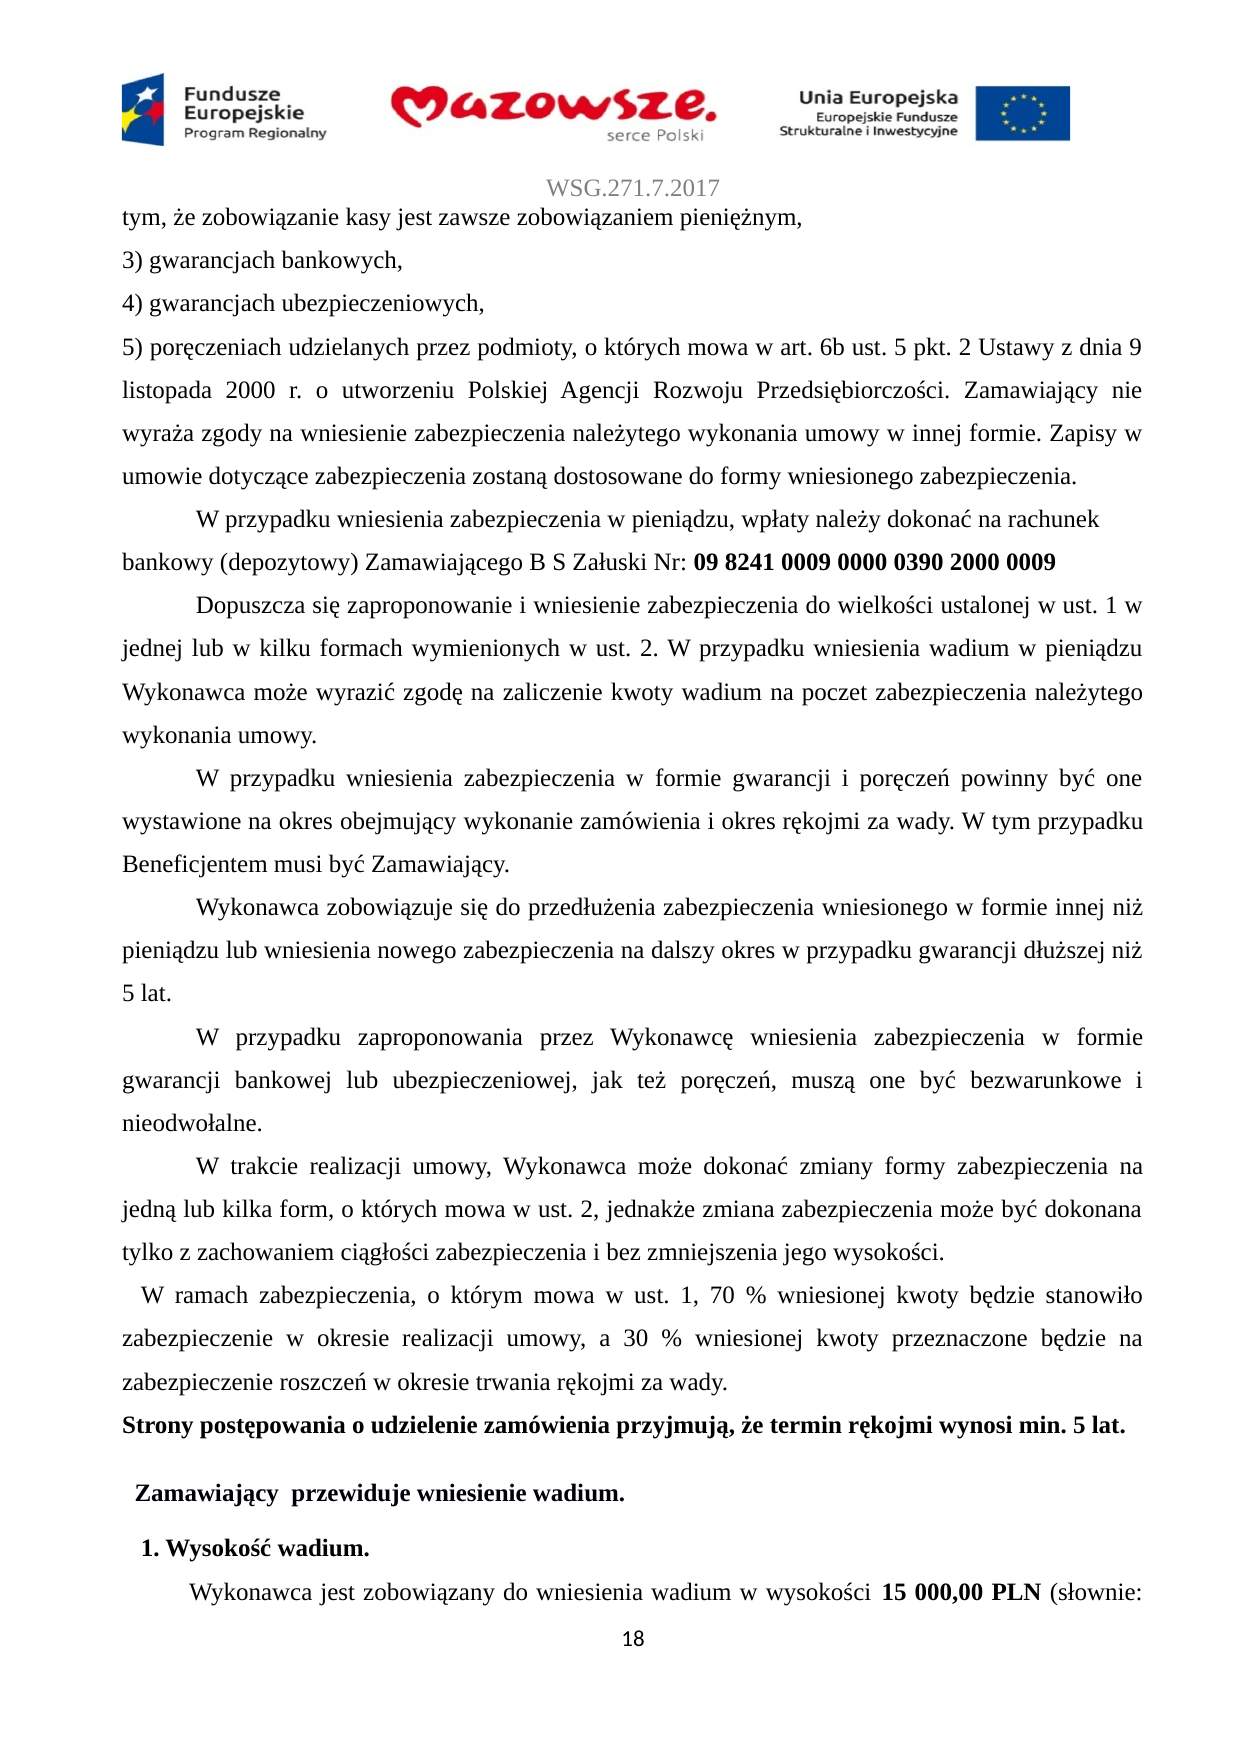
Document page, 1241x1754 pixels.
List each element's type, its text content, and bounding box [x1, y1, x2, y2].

text 5) poręczeniach udzielanych przez podmioty, o których mowa w art. 6b ust. 5 pkt. 2 Ustawy z dnia 9 listopada 2000 r. o utworzeniu Polskiej Agencji Rozwoju Przedsiębiorczości. Zamawiający nie wyraża zgody na wniesienie zabezpieczenia należytego wykonania umowy w innej formie. Zapisy w umowie dotyczące zabezpieczenia zostaną dostosowane do formy wniesionego zabezpieczenia. [122, 332, 1144, 490]
text 3) gwarancjach bankowych, [122, 245, 1144, 274]
text Wykonawca jest zobowiązany do wniesienia wadium w wysokości 15 000,00 PLN (słownie: [141, 1577, 1143, 1605]
text W przypadku wniesienia zabezpieczenia w pieniądzu, wpłaty należy dokonać na rachunek [122, 504, 1144, 533]
text W przypadku zaproponowania przez Wykonawcę wniesienia zabezpieczenia w formie gwarancji bankowej lub ubezpieczeniowej, jak też poręczeń, muszą one być bezwarunkowe i nieodwołalne. [122, 1022, 1144, 1137]
text W trakcie realizacji umowy, Wykonawca może dokonać zmiany formy zabezpieczenia na jedną lub kilka form, o których mowa w ust. 2, jednakże zmiana zabezpieczenia może być dokonana tylko z zachowaniem ciągłości zabezpieczenia i bez zmniejszenia jego wysokości. [122, 1151, 1144, 1266]
text tym, że zobowiązanie kasy jest zawsze zobowiązaniem pieniężnym, [122, 202, 1144, 231]
text 1. Wysokość wadium. [141, 1533, 1143, 1562]
text Strony postępowania o udzielenie zamówienia przyjmują, że termin rękojmi wynosi min. 5 lat. [122, 1410, 1141, 1438]
text W przypadku wniesienia zabezpieczenia w formie gwarancji i poręczeń powinny być one wystawione na okres obejmujący wykonanie zamówienia i okres rękojmi za wady. W tym przypadku Beneficjentem musi być Zamawiający. [122, 763, 1144, 878]
text Dopuszcza się zaproponowanie i wniesienie zabezpieczenia do wielkości ustalonej w ust. 1 w jednej lub w kilku formach wymienionych w ust. 2. W przypadku wniesienia wadium w pieniądzu Wykonawca może wyrazić zgodę na zaliczenie kwoty wadium na poczet zabezpieczenia należytego wykonania umowy. [122, 590, 1144, 748]
text Wykonawca zobowiązuje się do przedłużenia zabezpieczenia wniesionego w formie innej niż pieniądzu lub wniesienia nowego zabezpieczenia na dalszy okres w przypadku gwarancji dłuższej niż 5 lat. [122, 892, 1144, 1007]
text Zamawiający przewiduje wniesienie wadium. [122, 1478, 1144, 1507]
text bankowy (depozytowy) Zamawiającego B S Załuski Nr: 09 8241 0009 0000 0390 2000 0009 [122, 547, 1144, 576]
text W ramach zabezpieczenia, o którym mowa w ust. 1, 70 % wniesionej kwoty będzie stanowiło zabezpieczenie w okresie realizacji umowy, a 30 % wniesionej kwoty przeznaczone będzie na zabezpieczenie roszczeń w okresie trwania rękojmi za wady. [122, 1280, 1144, 1395]
text 4) gwarancjach ubezpieczeniowych, [122, 288, 1144, 317]
